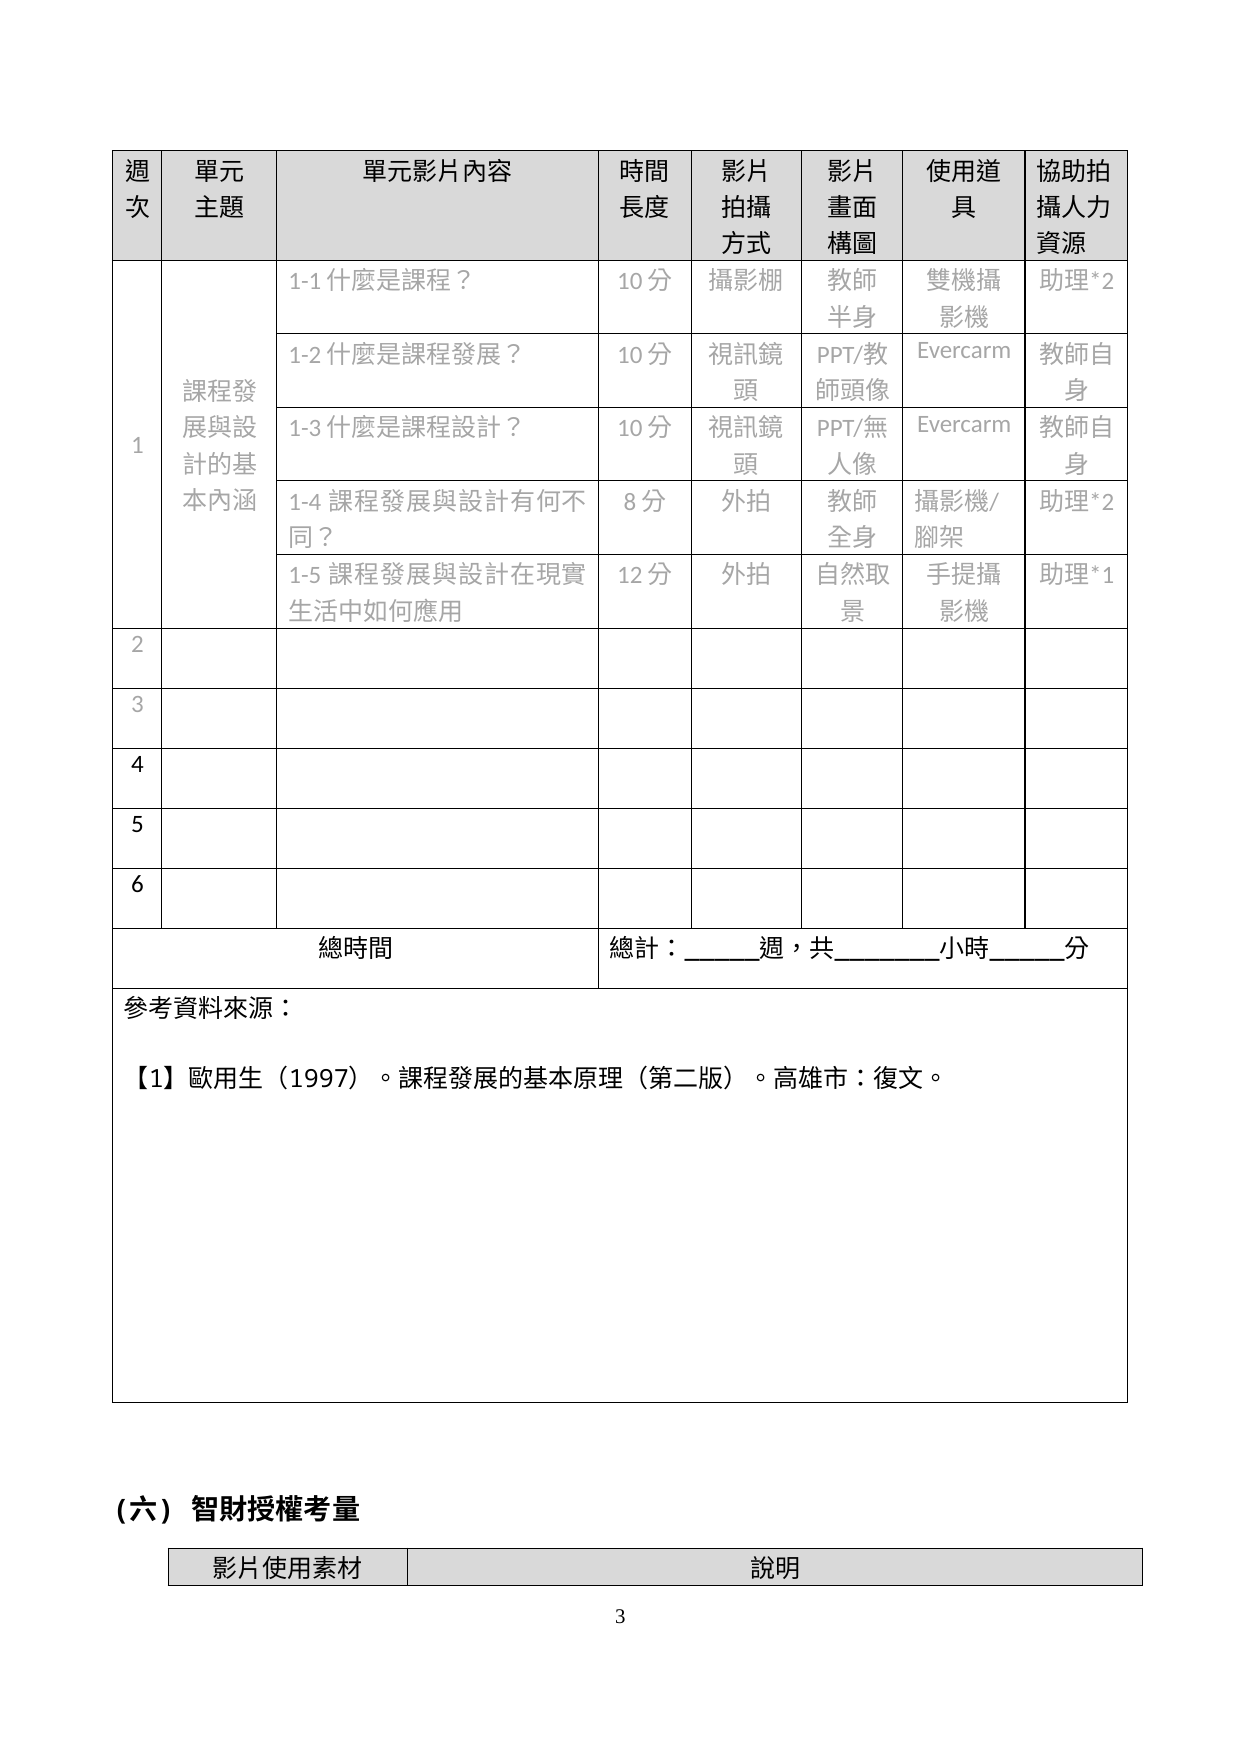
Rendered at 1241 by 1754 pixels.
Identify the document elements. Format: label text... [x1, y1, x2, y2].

table_cell [903, 809, 1024, 867]
table_cell 參考資料來源： 【1】歐用生（1997）。課程發展的基本原理（第二版）。高雄市：復文。 [113, 989, 1127, 1402]
table_cell 自然取景 [802, 555, 902, 627]
table_cell [277, 689, 598, 747]
table_cell 總計：_____週，共_______小時_____分 [599, 929, 1127, 987]
table_cell [903, 689, 1024, 747]
table_cell 課程發展與設計的基本內涵 [162, 261, 276, 627]
table_cell [903, 629, 1024, 687]
table_cell 10分 [599, 334, 691, 407]
table_header 說明 [408, 1549, 1142, 1585]
table_cell [692, 629, 801, 687]
table_header 影片使用素材 [169, 1549, 407, 1585]
table_cell 4 [113, 749, 161, 807]
table_cell [599, 809, 691, 867]
table_cell [277, 869, 598, 927]
table_cell [802, 869, 902, 927]
table_cell [1026, 809, 1127, 867]
table_cell [692, 869, 801, 927]
table_cell 1-5 課程發展與設計在現實生活中如何應用 [277, 555, 598, 627]
table_cell 8分 [599, 481, 691, 554]
table_cell [162, 689, 276, 747]
table_cell 教師自身 [1026, 408, 1127, 480]
table_cell 雙機攝影機 [903, 261, 1024, 333]
table_cell 10分 [599, 408, 691, 480]
table_cell 1-2 什麼是課程發展？ [277, 334, 598, 407]
table_cell [692, 809, 801, 867]
table_cell [802, 749, 902, 807]
table_cell 1-1 什麼是課程？ [277, 261, 598, 333]
table_cell Evercarm [903, 408, 1024, 480]
table_cell [1026, 629, 1127, 687]
table_header 影片 拍攝 方式 [692, 151, 801, 260]
table_header 單元影片內容 [277, 151, 598, 260]
table_cell 外拍 [692, 555, 801, 627]
table_cell 助理*2 [1026, 481, 1127, 554]
table_cell [162, 749, 276, 807]
table_cell [277, 749, 598, 807]
table_cell 3 [113, 689, 161, 747]
table_cell [1026, 689, 1127, 747]
table_cell [692, 749, 801, 807]
table_cell 12分 [599, 555, 691, 627]
table_cell [162, 869, 276, 927]
table_cell 1-4 課程發展與設計有何不同？ [277, 481, 598, 554]
table_header 影片 畫面 構圖 [802, 151, 902, 260]
table_cell 助理*2 [1026, 261, 1127, 333]
table_cell 10分 [599, 261, 691, 333]
table_cell Evercarm [903, 334, 1024, 407]
table_cell [692, 689, 801, 747]
table_cell 6 [113, 869, 161, 927]
table_cell [802, 689, 902, 747]
table_cell 教師自身 [1026, 334, 1127, 407]
table_cell [162, 629, 276, 687]
table_cell [802, 809, 902, 867]
table_cell 總時間 [113, 929, 598, 987]
table_cell PPT/無人像 [802, 408, 902, 480]
table_cell [599, 689, 691, 747]
table_cell 攝影機/腳架 [903, 481, 1024, 554]
table_header 時間 長度 [599, 151, 691, 260]
table_header 週次 [113, 151, 161, 260]
table_cell [903, 749, 1024, 807]
table_cell [903, 869, 1024, 927]
table_header 使用道具 [903, 151, 1024, 260]
table_cell 5 [113, 809, 161, 867]
table_cell 外拍 [692, 481, 801, 554]
table_cell 助理*1 [1026, 555, 1127, 627]
table_cell [1026, 869, 1127, 927]
table_cell 手提攝影機 [903, 555, 1024, 627]
table_cell [599, 869, 691, 927]
table_header 協助拍攝人力資源 [1026, 151, 1127, 260]
table_cell 1-3 什麼是課程設計？ [277, 408, 598, 480]
table_cell [599, 749, 691, 807]
table_cell [1026, 749, 1127, 807]
table_cell [802, 629, 902, 687]
table_header 單元 主題 [162, 151, 276, 260]
table_cell PPT/教師頭像 [802, 334, 902, 407]
table_cell [277, 809, 598, 867]
table_cell 1 [113, 261, 161, 627]
table_cell 教師 全身 [802, 481, 902, 554]
table_cell 2 [113, 629, 161, 687]
subtitle (六) 智財授權考量 [112, 1465, 1128, 1528]
table_cell [277, 629, 598, 687]
table_cell [162, 809, 276, 867]
table_cell 教師 半身 [802, 261, 902, 333]
table_cell 視訊鏡頭 [692, 334, 801, 407]
table_cell 視訊鏡頭 [692, 408, 801, 480]
table_cell 攝影棚 [692, 261, 801, 333]
table_cell [599, 629, 691, 687]
